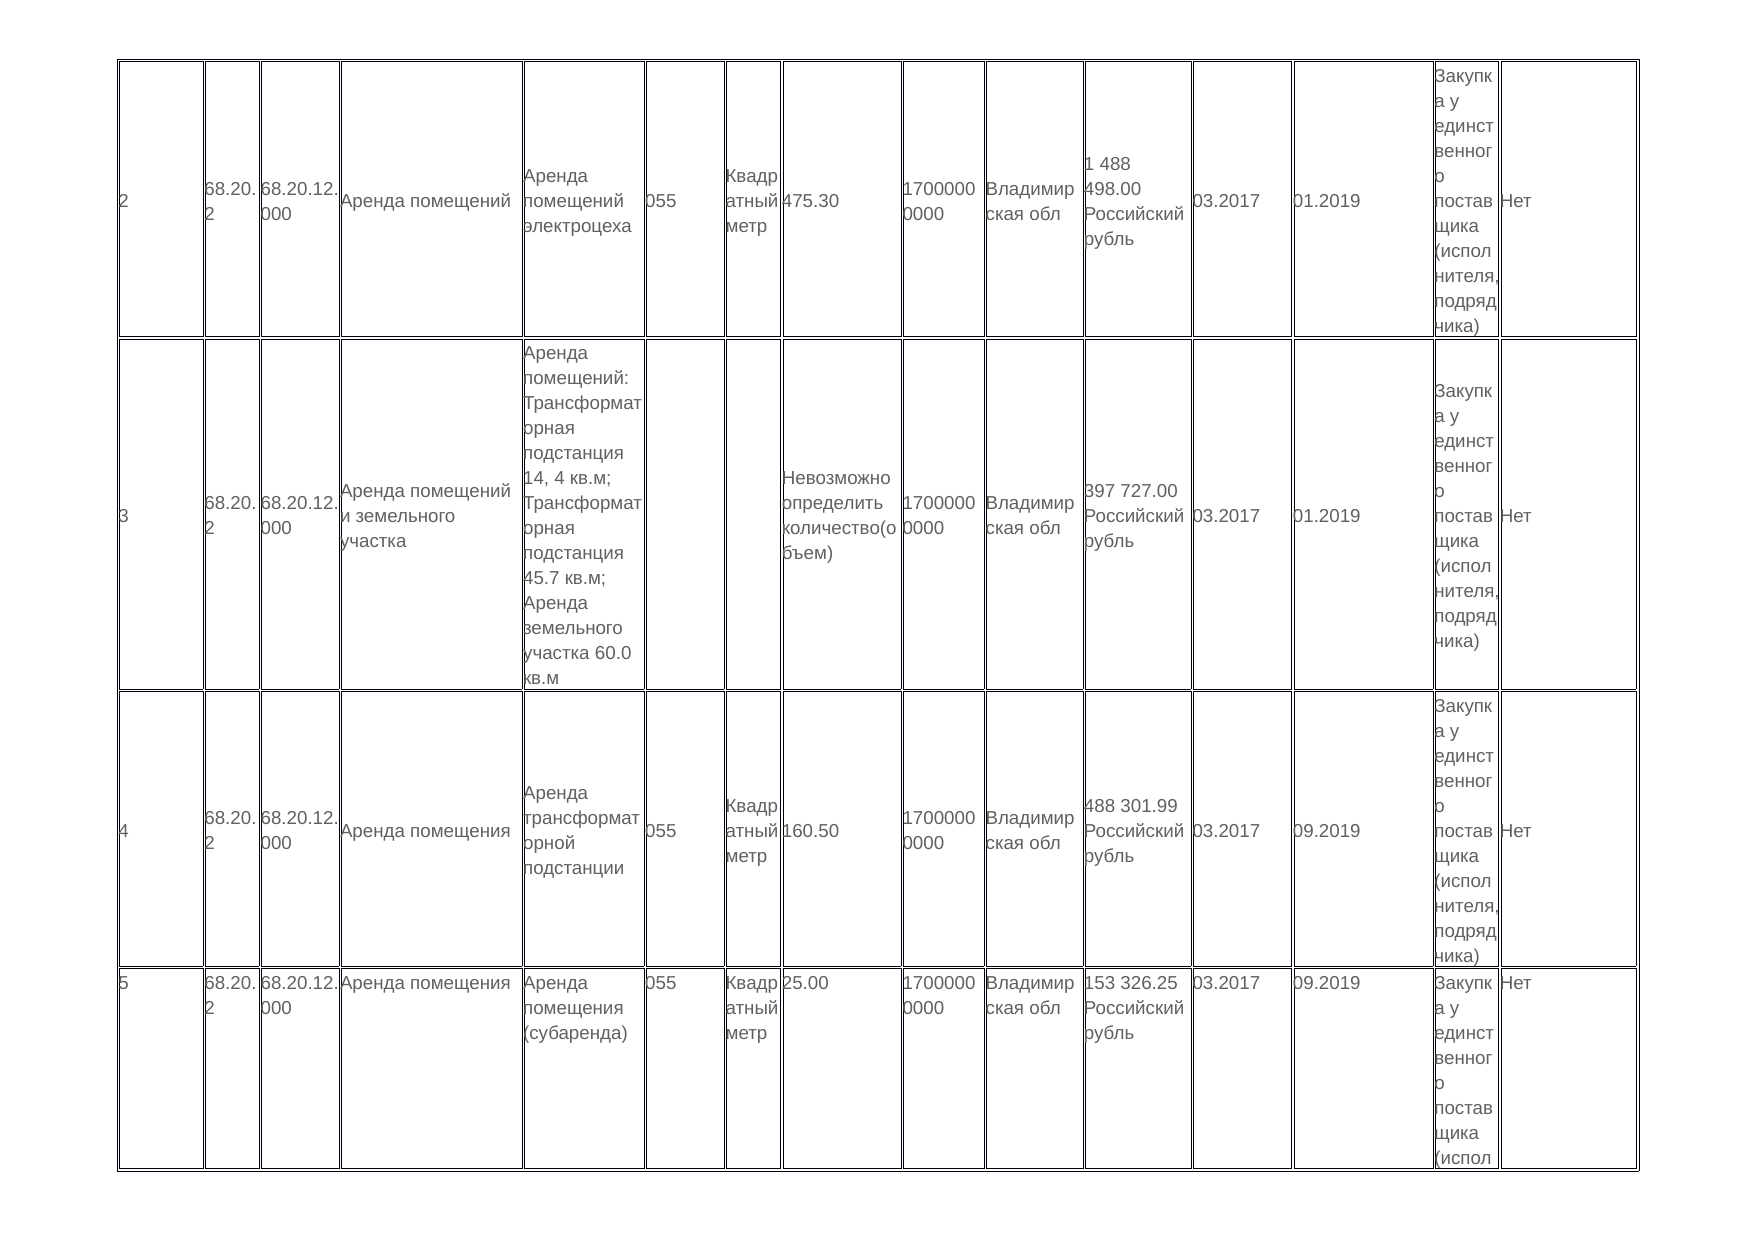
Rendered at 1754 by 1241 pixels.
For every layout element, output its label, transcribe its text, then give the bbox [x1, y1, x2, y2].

table_cell 68.20.12.000 [262, 340, 339, 689]
table_cell 68.20.2 [206, 62, 259, 336]
table_cell Нет [1502, 969, 1636, 1168]
table_cell Аренда помещения [342, 969, 522, 1168]
table_cell Невозможно определить количество(объем) [784, 340, 901, 689]
table_cell 09.2019 [1295, 969, 1433, 1168]
table_cell Аренда помещения [342, 692, 522, 966]
table_cell [647, 340, 724, 689]
table_cell 160.50 [784, 692, 901, 966]
table_cell Закупка у единственного поставщика (исполнителя, подрядчика) [1436, 969, 1498, 1168]
table_cell 055 [647, 692, 724, 966]
table_cell 68.20.2 [206, 692, 259, 966]
table_cell 17000000000 [904, 62, 984, 336]
table_cell 68.20.12.000 [262, 692, 339, 966]
table_cell 01.2019 [1295, 340, 1433, 689]
table_cell 03.2017 [1194, 692, 1291, 966]
table_cell Закупка у единственного поставщика (исполнителя, подрядчика) [1436, 340, 1498, 689]
table_cell Владимирская обл [987, 692, 1083, 966]
table_cell Квадратный метр [727, 969, 780, 1168]
table_cell Квадратный метр [727, 692, 780, 966]
table_cell 25.00 [784, 969, 901, 1168]
table_cell Закупка у единственного поставщика (исполнителя, подрядчика) [1436, 62, 1498, 336]
table_cell 5 [120, 969, 203, 1168]
table_cell Владимирская обл [987, 62, 1083, 336]
table_cell 68.20.12.000 [262, 969, 339, 1168]
table_cell Аренда помещения (субаренда) [525, 969, 644, 1168]
table_cell 2 [120, 62, 203, 336]
table_cell 03.2017 [1194, 62, 1291, 336]
table_cell 17000000000 [904, 969, 984, 1168]
table_cell 68.20.2 [206, 969, 259, 1168]
table_cell Владимирская обл [987, 969, 1083, 1168]
table_cell 68.20.12.000 [262, 62, 339, 336]
table_cell 03.2017 [1194, 340, 1291, 689]
table_cell 68.20.2 [206, 340, 259, 689]
table_cell 09.2019 [1295, 692, 1433, 966]
table_cell 055 [647, 62, 724, 336]
table_cell [727, 340, 780, 689]
table_cell 475.30 [784, 62, 901, 336]
table_cell Квадратный метр [727, 62, 780, 336]
table_cell Аренда помещений и земельного участка [342, 340, 522, 689]
table_cell Аренда помещений [342, 62, 522, 336]
table_cell Нет [1502, 62, 1636, 336]
table_cell Аренда трансформаторной подстанции [525, 692, 644, 966]
table_cell 17000000000 [904, 340, 984, 689]
table_cell 4 [120, 692, 203, 966]
table_cell 1 488 498.00 Российский рубль [1086, 62, 1191, 336]
table_cell Владимирская обл [987, 340, 1083, 689]
table_cell 055 [647, 969, 724, 1168]
table_cell 488 301.99 Российский рубль [1086, 692, 1191, 966]
table_cell 397 727.00 Российский рубль [1086, 340, 1191, 689]
table_cell 3 [120, 340, 203, 689]
table_cell 153 326.25 Российский рубль [1086, 969, 1191, 1168]
table_cell 17000000000 [904, 692, 984, 966]
table_cell Закупка у единственного поставщика (исполнителя, подрядчика) [1436, 692, 1498, 966]
table_cell Нет [1502, 340, 1636, 689]
table_cell Нет [1502, 692, 1636, 966]
table_cell 03.2017 [1194, 969, 1291, 1168]
table_cell Аренда помещений электроцеха [525, 62, 644, 336]
table_cell 01.2019 [1295, 62, 1433, 336]
table_cell Аренда помещений: Трансформаторная подстанция 14, 4 кв.м; Трансформаторная подстанция 45.7 кв.м; Аренда земельного участка 60.0 кв.м [525, 340, 644, 689]
